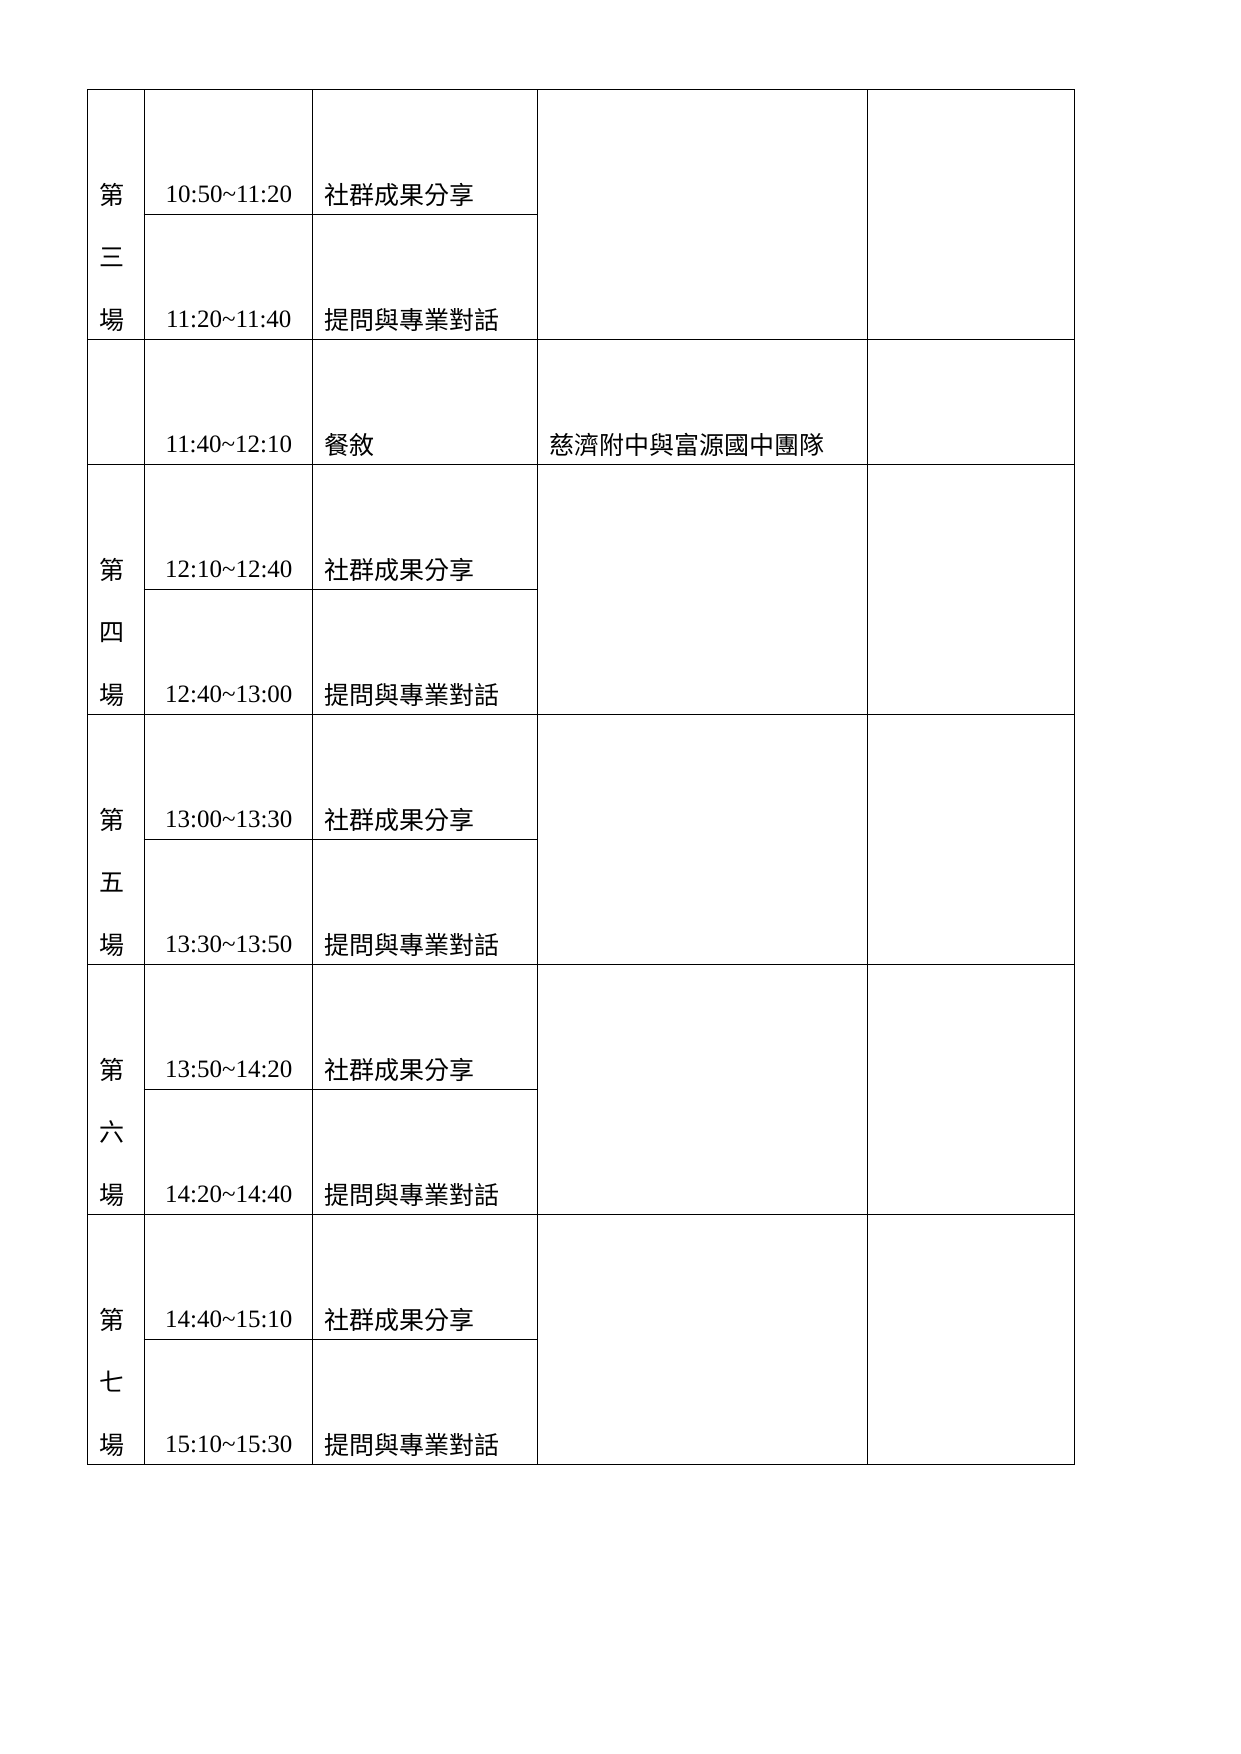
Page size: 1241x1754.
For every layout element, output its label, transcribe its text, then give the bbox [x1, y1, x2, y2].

table_cell 社群成果分享 [313, 90, 537, 214]
table_cell 提問與專業對話 [313, 840, 537, 964]
table_cell 社群成果分享 [313, 965, 537, 1089]
table_cell 13:50~14:20 [145, 965, 312, 1089]
table_cell [88, 340, 144, 464]
table_cell 13:00~13:30 [145, 715, 312, 839]
table_cell 社群成果分享 [313, 465, 537, 589]
table_cell 提問與專業對話 [313, 215, 537, 339]
table_cell [538, 465, 867, 714]
table_cell [868, 90, 1074, 339]
table_cell [538, 90, 867, 339]
table_cell 提問與專業對話 [313, 1090, 537, 1214]
table_cell 慈濟附中與富源國中團隊 [538, 340, 867, 464]
table_cell 第七 場 [88, 1215, 144, 1464]
table_cell 第四 場 [88, 465, 144, 714]
table_cell 14:20~14:40 [145, 1090, 312, 1214]
table_cell [538, 715, 867, 964]
table_cell 12:10~12:40 [145, 465, 312, 589]
table_cell 12:40~13:00 [145, 590, 312, 714]
table_cell 15:10~15:30 [145, 1340, 312, 1464]
table_cell 提問與專業對話 [313, 1340, 537, 1464]
table_cell 社群成果分享 [313, 1215, 537, 1339]
table_cell [538, 1215, 867, 1464]
table_cell 13:30~13:50 [145, 840, 312, 964]
table_cell 社群成果分享 [313, 715, 537, 839]
table_cell 11:40~12:10 [145, 340, 312, 464]
table_cell [868, 1215, 1074, 1464]
table_cell 第六 場 [88, 965, 144, 1214]
table_cell 餐敘 [313, 340, 537, 464]
table_cell [868, 340, 1074, 464]
table_cell 10:50~11:20 [145, 90, 312, 214]
table_cell 提問與專業對話 [313, 590, 537, 714]
table_cell [868, 715, 1074, 964]
table_cell [868, 465, 1074, 714]
table_cell [868, 965, 1074, 1214]
table_cell 第五 場 [88, 715, 144, 964]
table_cell [538, 965, 867, 1214]
table_cell 14:40~15:10 [145, 1215, 312, 1339]
table_cell 第三 場 [88, 90, 144, 339]
table_cell 11:20~11:40 [145, 215, 312, 339]
